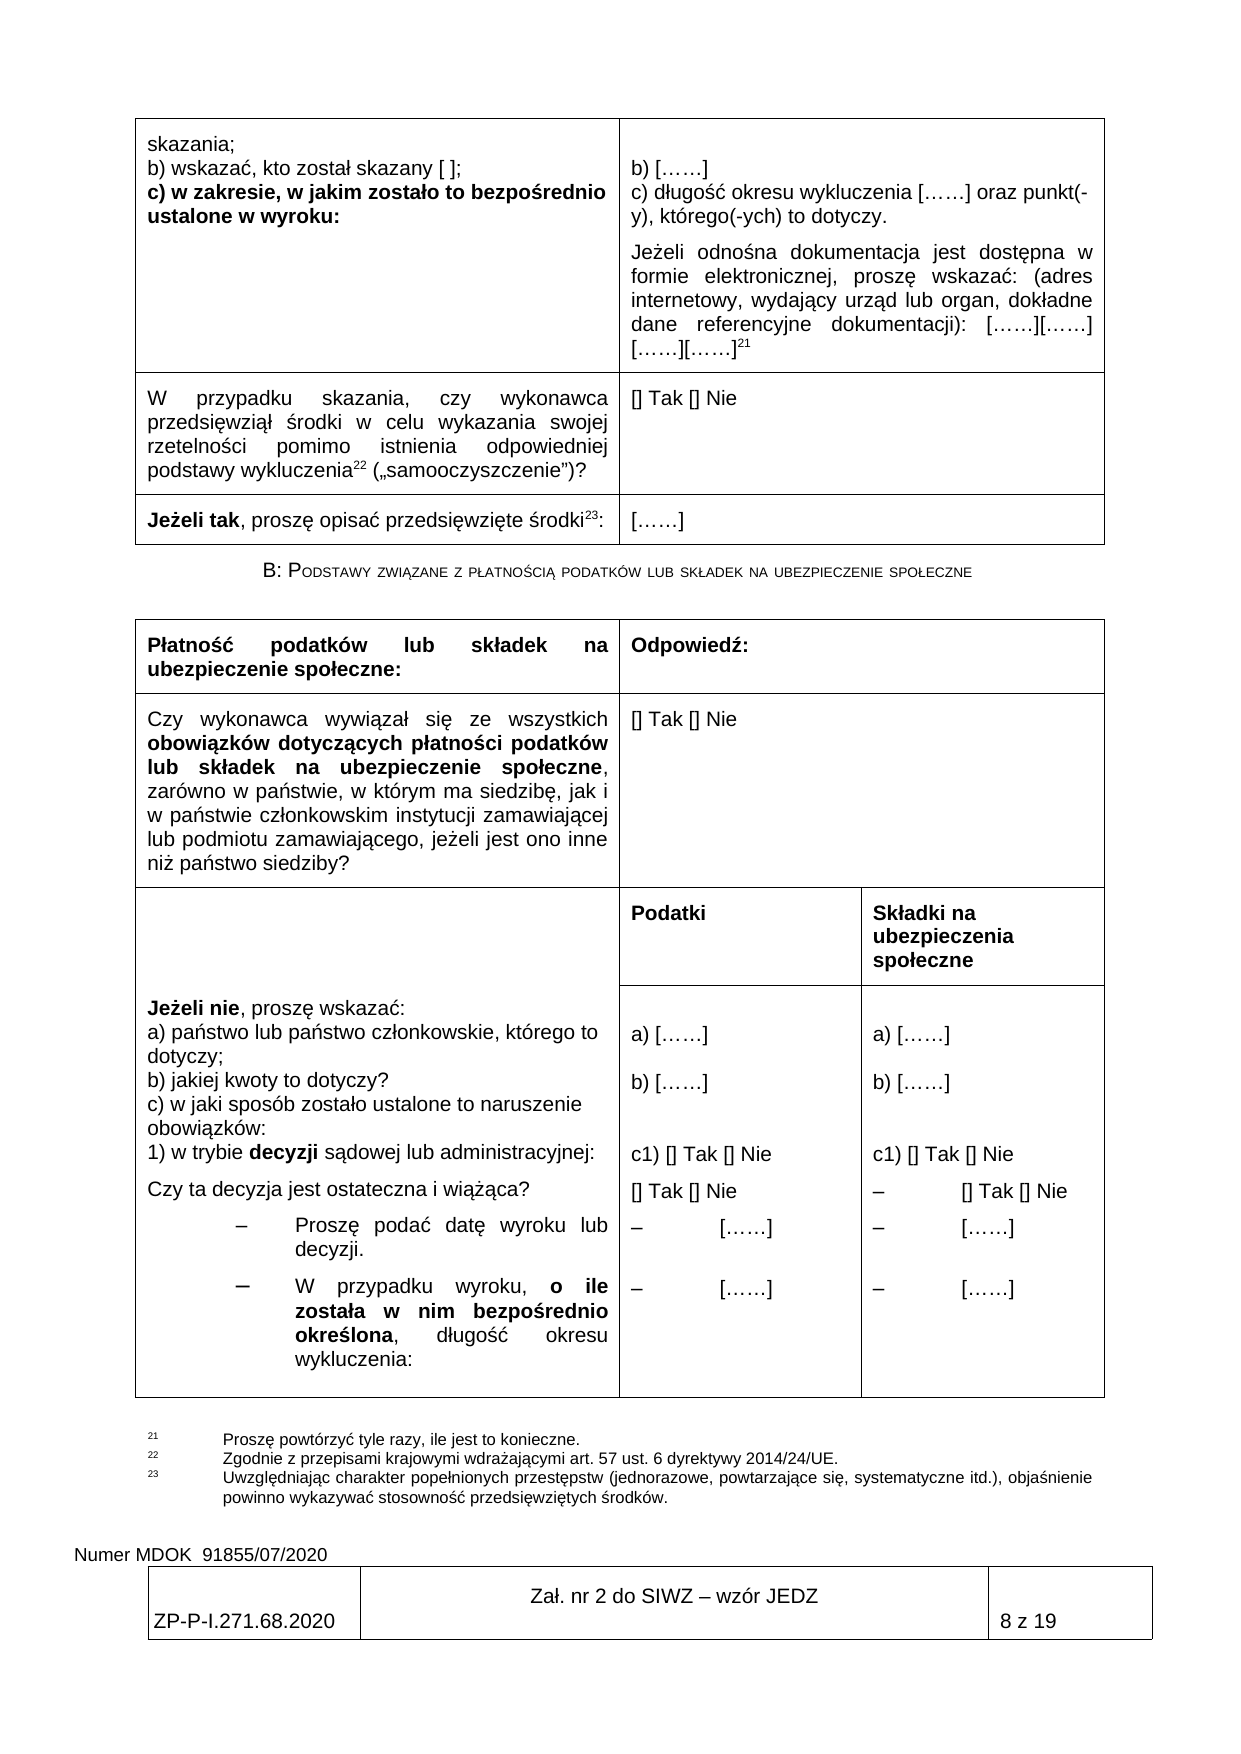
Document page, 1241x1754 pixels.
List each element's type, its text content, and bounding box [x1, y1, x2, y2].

title B: Podstawy związane z płatnością podatków lub składek na ubezpieczenie społeczne [148, 558, 1093, 582]
table_cell Czy wykonawca wywiązał się ze wszystkich obowiązków dotyczących płatności podatków lub składek na ubezpieczenie społeczne, zarówno w państwie, w którym ma siedzibę, jak i w państwie członkowskim instytucji zamawiającej lub podmiotu zamawiającego, jeżeli jest ono inne niż państwo siedziby? [136, 694, 619, 887]
table_cell Jeżeli nie, proszę wskazać: a) państwo lub państwo członkowskie, którego to dotyczy; b) jakiej kwoty to dotyczy? c) w jaki sposób zostało ustalone to naruszenie obowiązków: 1) w trybie decyzji sądowej lub administracyjnej: Czy ta decyzja jest ostateczna i wiążąca? Proszę podać datę wyroku lub decyzji. W przypadku wyroku, o ile została w nim bezpośrednio określona, długość okresu wykluczenia: [136, 888, 619, 1397]
table_cell a) [……] b) [……] c1) [] Tak [] Nie [] Tak [] Nie [……] [……] c2) [ …] d) [] Tak [] Nie Jeżeli tak, proszę podać szczegółowe informacje na ten temat: [……] [862, 986, 1104, 1397]
table_cell skazania; b) wskazać, kto został skazany [ ]; c) w zakresie, w jakim zostało to bezpośrednio ustalone w wyroku: [136, 119, 619, 372]
table_header Odpowiedź: [620, 620, 1104, 693]
table_cell W przypadku skazania, czy wykonawca przedsięwziął środki w celu wykazania swojej rzetelności pomimo istnienia odpowiedniej podstawy wykluczenia („samooczyszczenie”)? [136, 373, 619, 494]
table_cell Podatki [620, 888, 861, 985]
table_cell [……] [620, 495, 1104, 544]
table_header Płatność podatków lub składek na ubezpieczenie społeczne: [136, 620, 619, 693]
table_cell [] Tak [] Nie [620, 694, 1104, 887]
table_cell Jeżeli tak, proszę opisać przedsięwzięte środki: [136, 495, 619, 544]
table_cell b) [……] c) długość okresu wykluczenia [……] oraz punkt(-y), którego(-ych) to dotyczy. Jeżeli odnośna dokumentacja jest dostępna w formie elektronicznej, proszę wskazać: (adres internetowy, wydający urząd lub organ, dokładne dane referencyjne dokumentacji): [……][……][……][……] [620, 119, 1104, 372]
table_cell [] Tak [] Nie [620, 373, 1104, 494]
table_cell a) [……] b) [……] c1) [] Tak [] Nie [] Tak [] Nie [……] [……] c2) [ …] d) [] Tak [] Nie Jeżeli tak, proszę podać szczegółowe informacje na ten temat: [……] [620, 986, 861, 1397]
table_cell Składki na ubezpieczenia społeczne [862, 888, 1104, 985]
